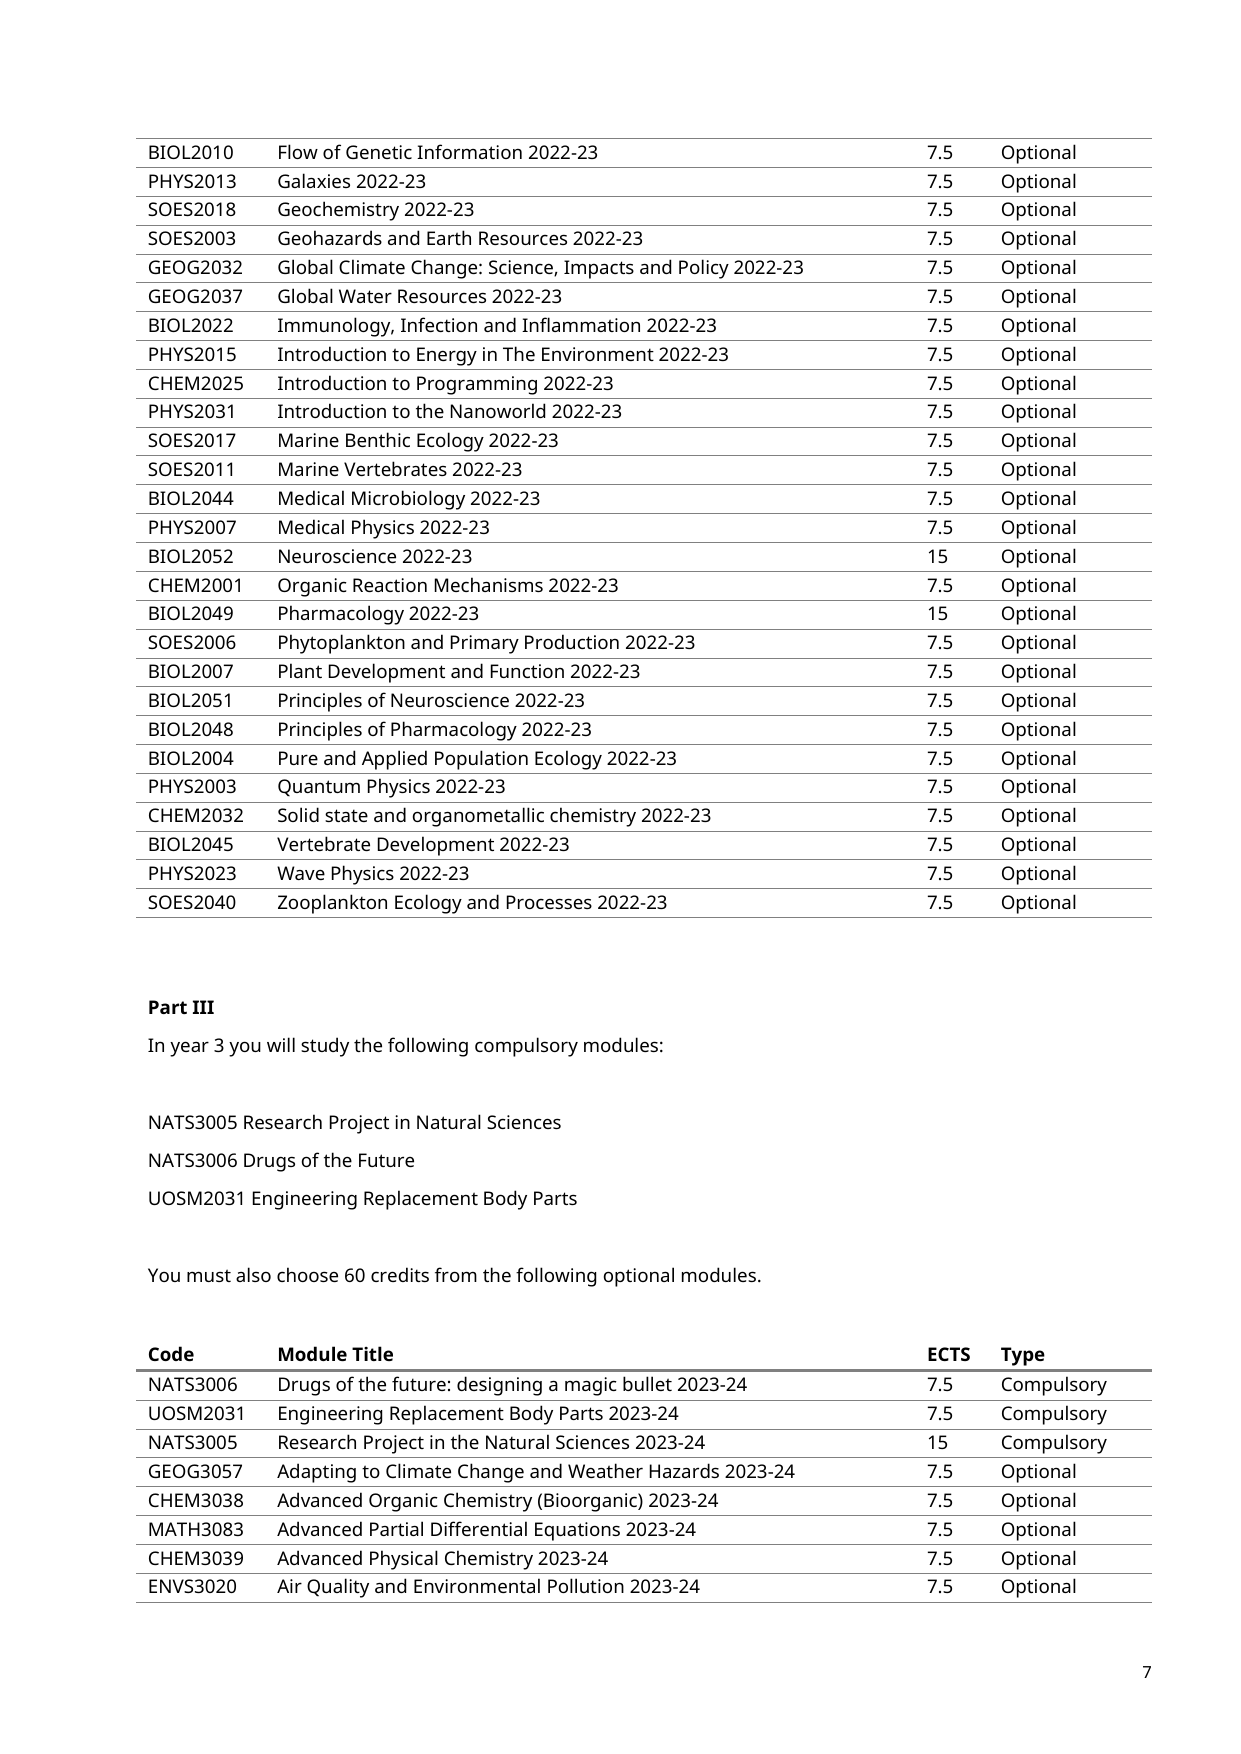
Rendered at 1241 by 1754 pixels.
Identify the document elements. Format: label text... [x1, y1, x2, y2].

table_cell 7.5 [916, 1401, 989, 1428]
table_cell Medical Microbiology 2022-23 [266, 485, 916, 513]
table_cell BIOL2022 [136, 312, 266, 340]
table_cell Optional [989, 255, 1152, 282]
table_cell Module Title [266, 1341, 916, 1369]
table_cell BIOL2044 [136, 485, 266, 513]
table_cell 7.5 [916, 341, 989, 369]
table_cell BIOL2007 [136, 659, 266, 686]
table_cell 7.5 [916, 283, 989, 311]
table_cell 7.5 [916, 1516, 989, 1544]
table_cell Optional [989, 168, 1152, 196]
table_cell Optional [989, 1516, 1152, 1544]
table_cell PHYS2031 [136, 399, 266, 427]
table_cell Neuroscience 2022-23 [266, 543, 916, 571]
table_cell 7.5 [916, 659, 989, 686]
table_cell Marine Benthic Ecology 2022-23 [266, 428, 916, 455]
table_cell Organic Reaction Mechanisms 2022-23 [266, 572, 916, 600]
table_cell 7.5 [916, 1487, 989, 1515]
table_cell Solid state and organometallic chemistry 2022-23 [266, 803, 916, 831]
table_cell 15 [916, 1430, 989, 1457]
table_cell Optional [989, 370, 1152, 398]
table_cell 7.5 [916, 774, 989, 802]
table_cell Global Water Resources 2022-23 [266, 283, 916, 311]
table_cell 7.5 [916, 1574, 989, 1602]
table_cell 15 [916, 601, 989, 628]
table_cell 7.5 [916, 889, 989, 917]
table_cell 7.5 [916, 226, 989, 253]
table_cell MATH3083 [136, 1516, 266, 1544]
table_cell Optional [989, 1458, 1152, 1486]
table_cell Introduction to the Nanoworld 2022-23 [266, 399, 916, 427]
table_cell 7.5 [916, 197, 989, 224]
table_cell Optional [989, 197, 1152, 224]
table_cell 7.5 [916, 716, 989, 744]
table_cell SOES2017 [136, 428, 266, 455]
table_cell Optional [989, 659, 1152, 686]
table_cell 7.5 [916, 687, 989, 715]
table_cell 7.5 [916, 399, 989, 427]
table_cell Optional [989, 1574, 1152, 1602]
table_cell Optional [989, 456, 1152, 484]
table_cell 7.5 [916, 514, 989, 542]
table_cell PHYS2023 [136, 860, 266, 888]
table_cell Optional [989, 1487, 1152, 1515]
table_cell Part III In year 3 you will study the following compulsory modules: NATS3005 Research Project in Natural Sciences NATS3006 Drugs of the Future UOSM2031 Engineering Replacement Body Parts You must also choose 60 credits from the following optional modules. [136, 918, 1152, 1341]
table_cell PHYS2003 [136, 774, 266, 802]
table_cell BIOL2052 [136, 543, 266, 571]
table_cell Introduction to Programming 2022-23 [266, 370, 916, 398]
table_cell Optional [989, 745, 1152, 773]
table_cell SOES2003 [136, 226, 266, 253]
table_cell 7.5 [916, 139, 989, 167]
table_cell Optional [989, 601, 1152, 628]
table_cell Compulsory [989, 1401, 1152, 1428]
table_cell NATS3006 [136, 1372, 266, 1399]
table_cell CHEM2001 [136, 572, 266, 600]
table_cell PHYS2015 [136, 341, 266, 369]
table_cell Zooplankton Ecology and Processes 2022-23 [266, 889, 916, 917]
table_cell Pharmacology 2022-23 [266, 601, 916, 628]
table_cell Global Climate Change: Science, Impacts and Policy 2022-23 [266, 255, 916, 282]
table_cell Adapting to Climate Change and Weather Hazards 2023-24 [266, 1458, 916, 1486]
table_cell Optional [989, 572, 1152, 600]
table_cell 7.5 [916, 456, 989, 484]
table_cell Optional [989, 832, 1152, 859]
table_cell Flow of Genetic Information 2022-23 [266, 139, 916, 167]
table_cell UOSM2031 [136, 1401, 266, 1428]
table_cell Wave Physics 2022-23 [266, 860, 916, 888]
table_cell Immunology, Infection and Inflammation 2022-23 [266, 312, 916, 340]
table_cell SOES2011 [136, 456, 266, 484]
table_cell NATS3005 [136, 1430, 266, 1457]
table_cell Compulsory [989, 1430, 1152, 1457]
table_cell Principles of Pharmacology 2022-23 [266, 716, 916, 744]
table_cell 7.5 [916, 255, 989, 282]
table_cell SOES2006 [136, 630, 266, 657]
table_cell BIOL2010 [136, 139, 266, 167]
table_cell Research Project in the Natural Sciences 2023-24 [266, 1430, 916, 1457]
table_cell Vertebrate Development 2022-23 [266, 832, 916, 859]
table_cell 7.5 [916, 803, 989, 831]
table_cell 7.5 [916, 428, 989, 455]
table_cell Phytoplankton and Primary Production 2022-23 [266, 630, 916, 657]
table_cell Introduction to Energy in The Environment 2022-23 [266, 341, 916, 369]
table_cell 7.5 [916, 370, 989, 398]
table_cell PHYS2007 [136, 514, 266, 542]
table_cell 7.5 [916, 860, 989, 888]
table_cell Optional [989, 226, 1152, 253]
table_cell Optional [989, 514, 1152, 542]
table_cell Galaxies 2022-23 [266, 168, 916, 196]
table_cell BIOL2049 [136, 601, 266, 628]
table_cell Compulsory [989, 1372, 1152, 1399]
table_cell BIOL2051 [136, 687, 266, 715]
table_cell Code [136, 1341, 266, 1369]
table_cell 7.5 [916, 745, 989, 773]
table_cell Type [989, 1341, 1152, 1369]
table_cell SOES2040 [136, 889, 266, 917]
table_cell Optional [989, 428, 1152, 455]
table_cell Advanced Organic Chemistry (Bioorganic) 2023-24 [266, 1487, 916, 1515]
table_cell Optional [989, 803, 1152, 831]
table_cell PHYS2013 [136, 168, 266, 196]
table_cell Engineering Replacement Body Parts 2023-24 [266, 1401, 916, 1428]
table_cell GEOG3057 [136, 1458, 266, 1486]
table_cell 7.5 [916, 630, 989, 657]
table_cell Optional [989, 399, 1152, 427]
table_cell BIOL2048 [136, 716, 266, 744]
table_cell Optional [989, 630, 1152, 657]
table_cell Quantum Physics 2022-23 [266, 774, 916, 802]
table_cell Optional [989, 485, 1152, 513]
table_cell ECTS [916, 1341, 989, 1369]
table_cell Optional [989, 889, 1152, 917]
table_cell Optional [989, 139, 1152, 167]
table_cell Advanced Physical Chemistry 2023-24 [266, 1545, 916, 1573]
table_cell Optional [989, 283, 1152, 311]
table_cell Optional [989, 774, 1152, 802]
table_cell ENVS3020 [136, 1574, 266, 1602]
table_cell SOES2018 [136, 197, 266, 224]
table_cell GEOG2037 [136, 283, 266, 311]
table_cell Geochemistry 2022-23 [266, 197, 916, 224]
table_cell Pure and Applied Population Ecology 2022-23 [266, 745, 916, 773]
table_cell Principles of Neuroscience 2022-23 [266, 687, 916, 715]
table_cell Optional [989, 341, 1152, 369]
table_cell Geohazards and Earth Resources 2022-23 [266, 226, 916, 253]
table_cell 7.5 [916, 572, 989, 600]
table_cell CHEM2032 [136, 803, 266, 831]
table_cell Optional [989, 1545, 1152, 1573]
table_cell 15 [916, 543, 989, 571]
table_cell Drugs of the future: designing a magic bullet 2023-24 [266, 1372, 916, 1399]
table_cell Plant Development and Function 2022-23 [266, 659, 916, 686]
table_cell Marine Vertebrates 2022-23 [266, 456, 916, 484]
table_cell Optional [989, 687, 1152, 715]
table_cell 7.5 [916, 312, 989, 340]
table_cell CHEM2025 [136, 370, 266, 398]
table_cell Optional [989, 312, 1152, 340]
table_cell Optional [989, 543, 1152, 571]
table_cell Advanced Partial Differential Equations 2023-24 [266, 1516, 916, 1544]
table_cell Optional [989, 860, 1152, 888]
table_cell 7.5 [916, 1545, 989, 1573]
table_cell GEOG2032 [136, 255, 266, 282]
table_cell Air Quality and Environmental Pollution 2023-24 [266, 1574, 916, 1602]
table_cell CHEM3039 [136, 1545, 266, 1573]
table_cell BIOL2004 [136, 745, 266, 773]
table_cell 7.5 [916, 485, 989, 513]
table_cell CHEM3038 [136, 1487, 266, 1515]
table_cell Medical Physics 2022-23 [266, 514, 916, 542]
table_cell 7.5 [916, 1458, 989, 1486]
table_cell 7.5 [916, 168, 989, 196]
table_cell 7.5 [916, 1372, 989, 1399]
table_cell BIOL2045 [136, 832, 266, 859]
table_cell 7.5 [916, 832, 989, 859]
table_cell Optional [989, 716, 1152, 744]
